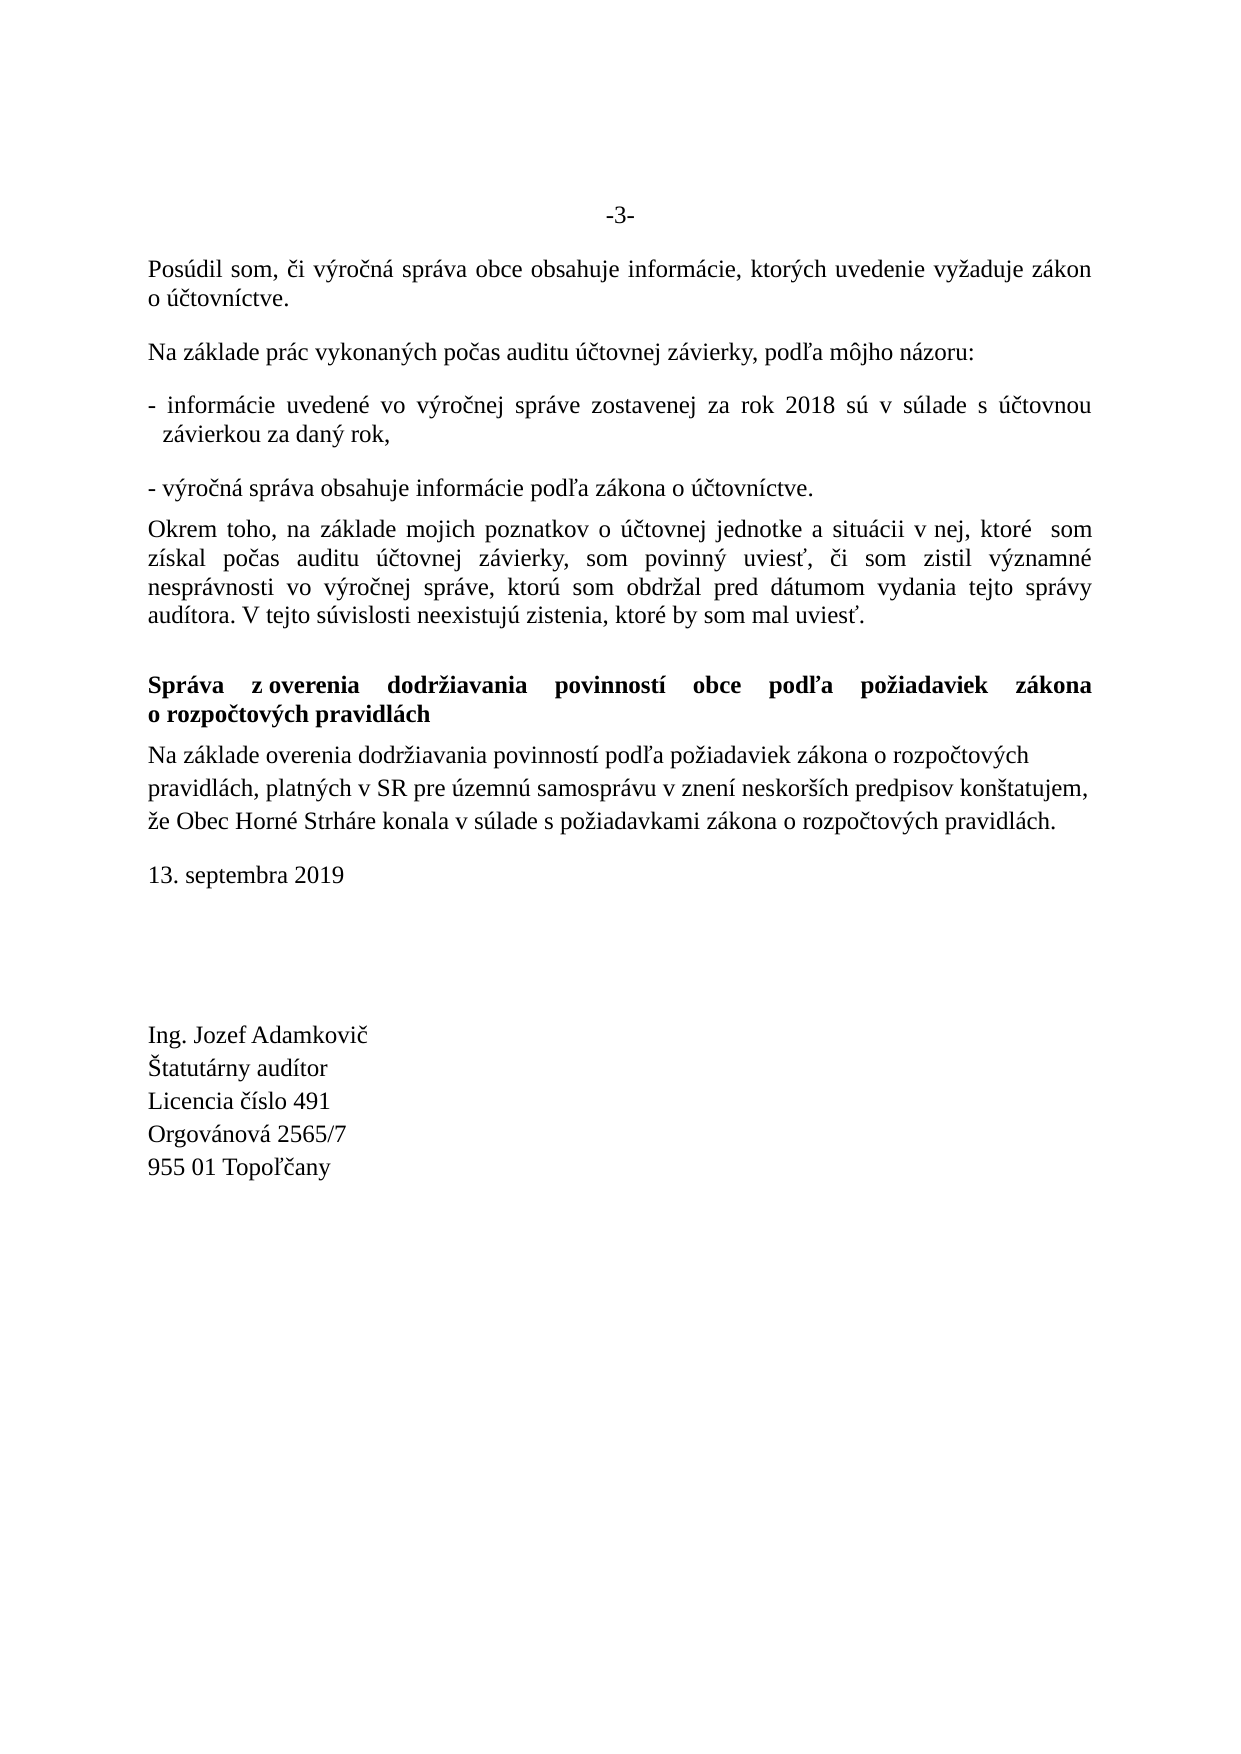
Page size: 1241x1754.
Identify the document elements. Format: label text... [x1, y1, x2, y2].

text Štatutárny audítor [148, 1053, 1093, 1081]
text Na základe prác vykonaných počas auditu účtovnej závierky, podľa môjho názoru: [148, 337, 1093, 366]
text - výročná správa obsahuje informácie podľa zákona o účtovníctve. [148, 473, 1093, 502]
text Ing. Jozef Adamkovič [148, 1020, 1093, 1048]
text Posúdil som, či výročná správa obce obsahuje informácie, ktorých uvedenie vyžaduje zákon o účtovníctve. [148, 254, 1093, 312]
text Správa z overenia dodržiavania povinností obce podľa požiadaviek zákona o rozpočtových pravidlách [148, 670, 1093, 727]
text Okrem toho, na základe mojich poznatkov o účtovnej jednotke a situácii v nej, ktoré som získal počas auditu účtovnej závierky, som povinný uviesť, či som zistil významné nesprávnosti vo výročnej správe, ktorú som obdržal pred dátumom vydania tejto správy audítora. V tejto súvislosti neexistujú zistenia, ktoré by som mal uviesť. [148, 514, 1093, 629]
text 955 01 Topoľčany [148, 1152, 1093, 1181]
text Orgovánová 2565/7 [148, 1119, 1093, 1147]
text Licencia číslo 491 [148, 1086, 1093, 1114]
text 13. septembra 2019 [148, 860, 1093, 888]
text - informácie uvedené vo výročnej správe zostavenej za rok 2018 sú v súlade s účtovnou závierkou za daný rok, [148, 391, 1093, 448]
text -3- [148, 201, 1093, 229]
text Na základe overenia dodržiavania povinností podľa požiadaviek zákona o rozpočtových pravidlách, platných v SR pre územnú samosprávu v znení neskorších predpisov konštatujem, že Obec Horné Strháre konala v súlade s požiadavkami zákona o rozpočtových pravidlách. [148, 740, 1093, 835]
